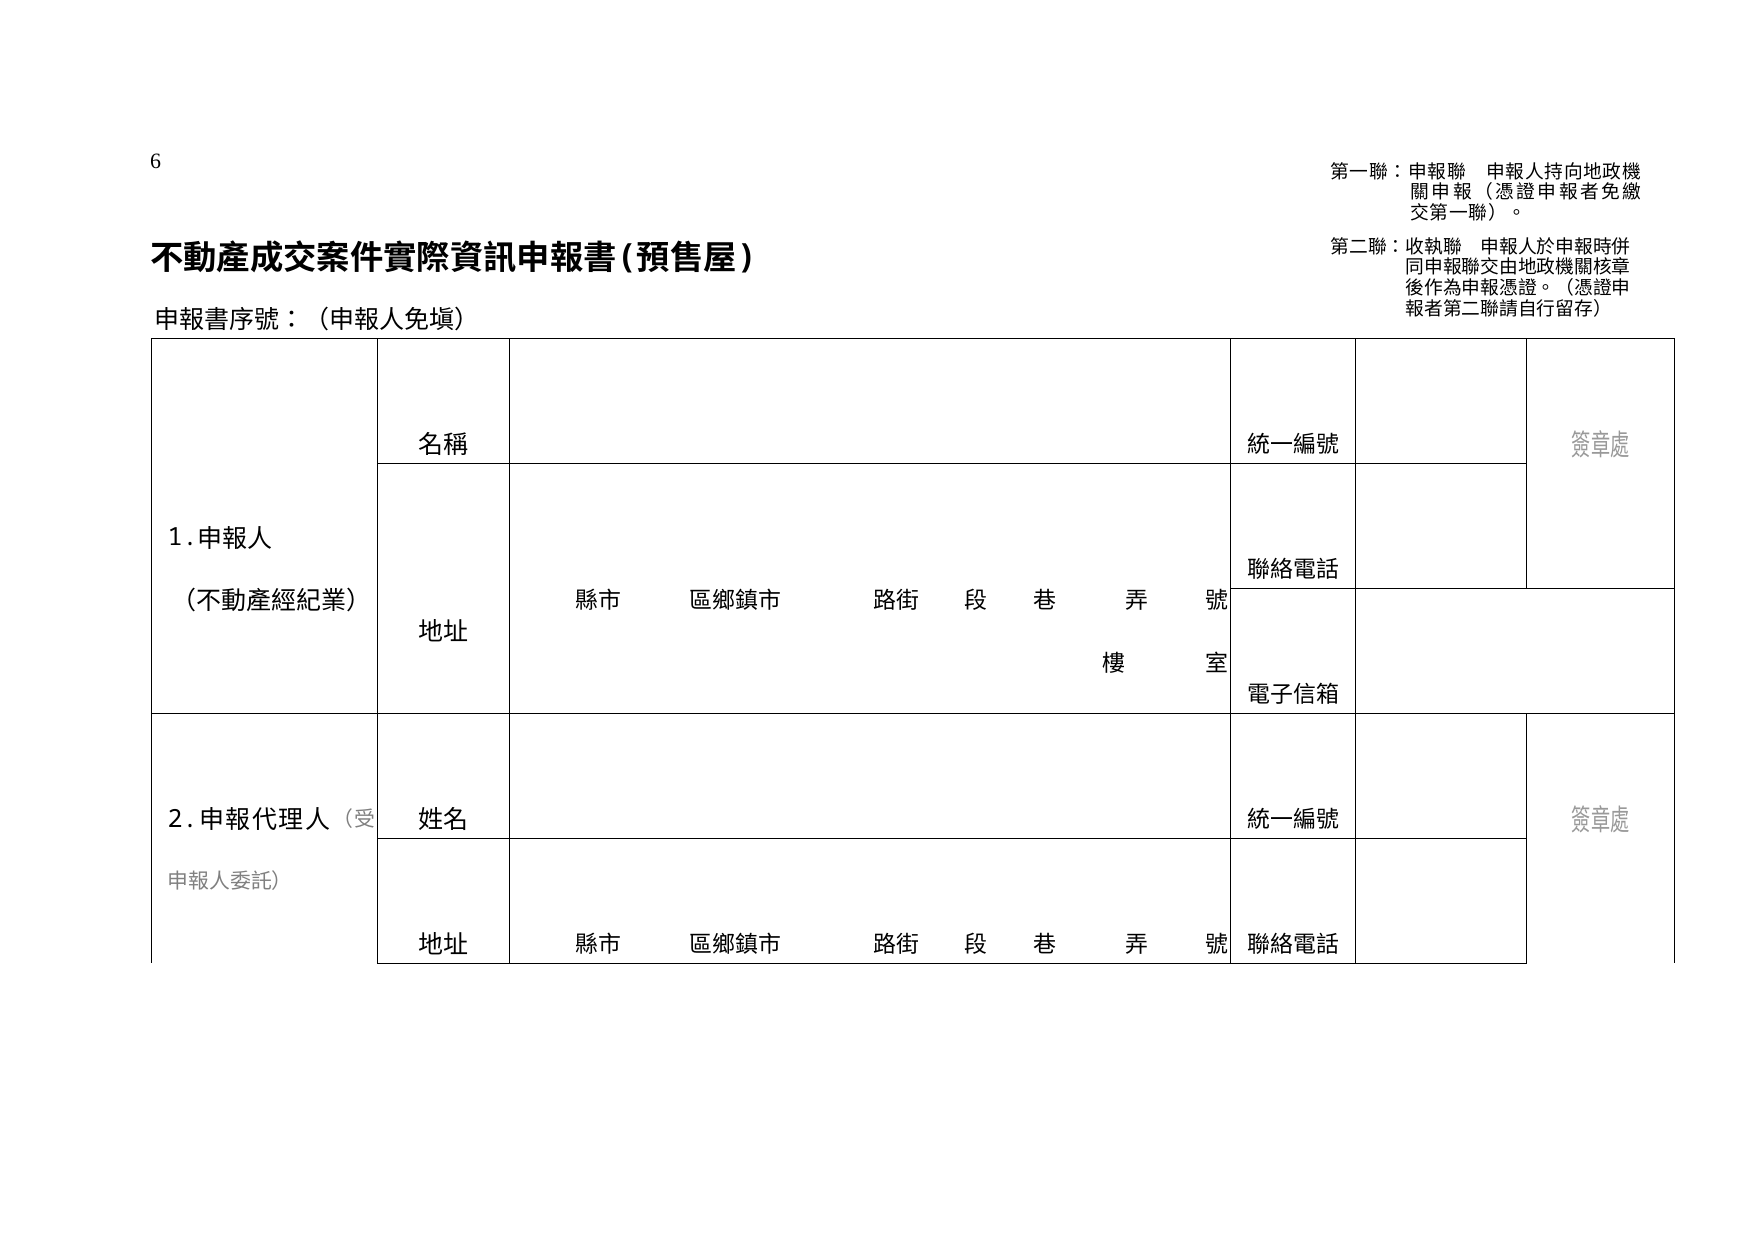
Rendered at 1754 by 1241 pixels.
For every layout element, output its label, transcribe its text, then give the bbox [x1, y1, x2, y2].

text 第二聯：收執聯 申報人於申報時併同申報聯交由地政機關核章後作為申報憑證。（憑證申報者第二聯請自行留存） [1330, 236, 1642, 320]
text 不動產成交案件實際資訊申報書(預售屋) [150, 154, 1657, 335]
table_cell 簽章處 [1527, 714, 1674, 963]
table_cell 電子信箱 [1231, 589, 1355, 713]
table_cell [1356, 464, 1526, 588]
table_cell [1356, 839, 1526, 963]
table_cell 姓名 [378, 714, 509, 838]
table_cell 1.申報人 （不動產經紀業） [152, 339, 377, 713]
table_cell 2.申報代理人（受申報人委託） [152, 714, 377, 963]
text 第一聯：申報聯 申報人持向地政機關申報（憑證申報者免繳交第一聯）。 [1330, 161, 1642, 224]
table_cell 名稱 [378, 339, 509, 463]
table_cell 縣市 區鄉鎮市 路街 段 巷 弄 號 樓 室 [510, 464, 1230, 713]
table_header [801, 276, 1674, 338]
table_cell [510, 339, 1230, 463]
table_cell [1356, 714, 1526, 838]
table_cell 聯絡電話 [1231, 464, 1355, 588]
table_cell 縣市 區鄉鎮市 路街 段 巷 弄 號 [510, 839, 1230, 963]
table_cell 地址 [378, 839, 509, 963]
table_cell [1356, 339, 1526, 463]
table_cell 聯絡電話 [1231, 839, 1355, 963]
table_header 申報書序號：（申報人免塡） [151, 276, 801, 338]
table_cell [1675, 713, 1754, 838]
table_cell 統一編號 [1231, 714, 1355, 838]
table_cell [1675, 588, 1754, 713]
table_cell [1675, 463, 1754, 588]
table_cell [1675, 338, 1754, 463]
table_cell [1675, 838, 1754, 963]
table_cell 地址 [378, 464, 509, 713]
table_header [1675, 276, 1754, 338]
table_cell [510, 714, 1230, 838]
table_cell [1356, 589, 1674, 713]
table_cell 簽章處 [1527, 339, 1674, 588]
table_cell 統一編號 [1231, 339, 1355, 463]
